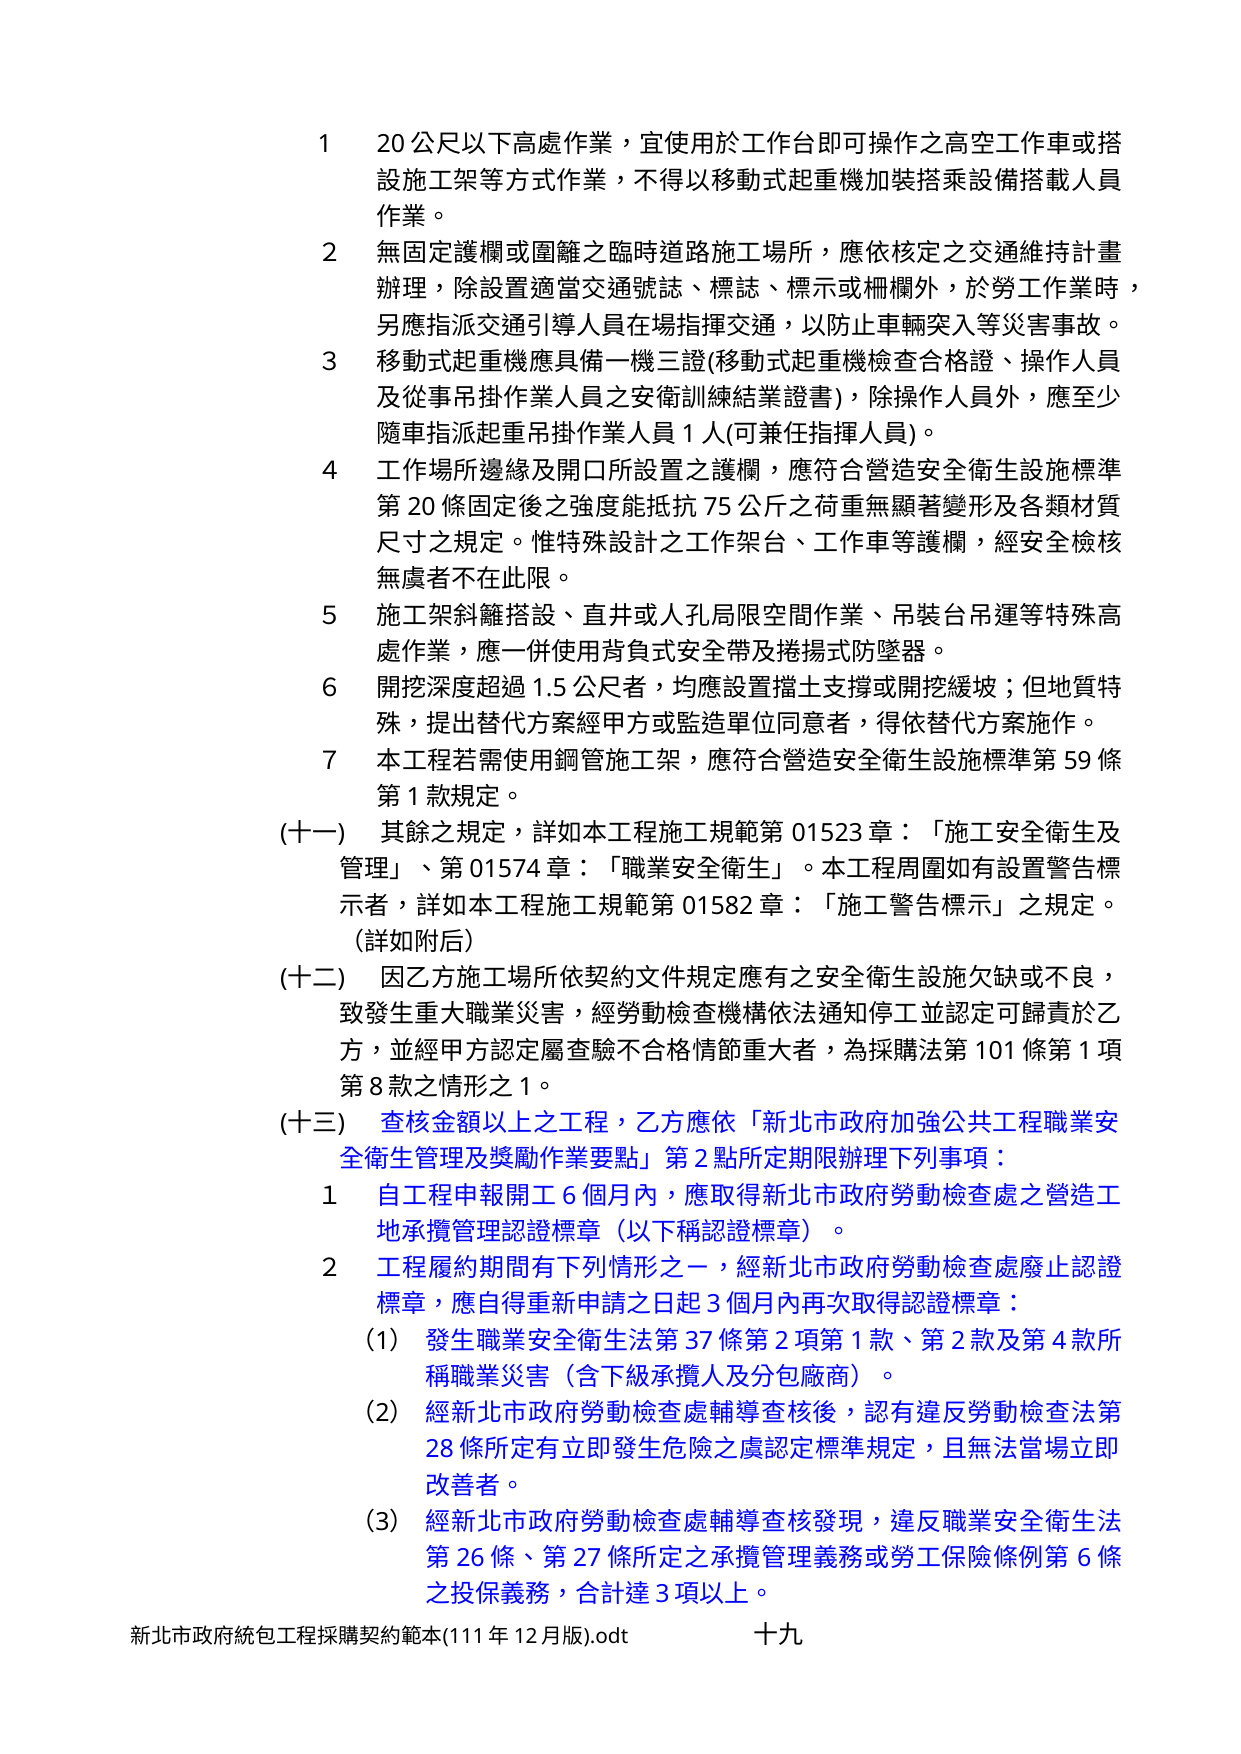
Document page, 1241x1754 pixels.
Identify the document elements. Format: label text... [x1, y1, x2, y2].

subtitle 經新北市政府勞動檢查處輔導查核後，認有違反勞動檢查法第28條所定有立即發生危險之虞認定標準規定，且無法當場立即改善者。 [350, 1393, 1122, 1501]
subtitle 因乙方施工場所依契約文件規定應有之安全衛生設施欠缺或不良，致發生重大職業災害，經勞動檢查機構依法通知停工並認定可歸責於乙方，並經甲方認定屬查驗不合格情節重大者，為採購法第101條第1項第8款之情形之1。 [280, 958, 1122, 1103]
subtitle 移動式起重機應具備一機三證(移動式起重機檢查合格證、操作人員及從事吊掛作業人員之安衛訓練結業證書)，除操作人員外，應至少隨車指派起重吊掛作業人員1人(可兼任指揮人員)。 [317, 341, 1122, 450]
subtitle 無固定護欄或圍籬之臨時道路施工場所，應依核定之交通維持計畫辦理，除設置適當交通號誌、標誌、標示或柵欄外，於勞工作業時，另應指派交通引導人員在場指揮交通，以防止車輛突入等災害事故。 [317, 233, 1122, 341]
subtitle 20公尺以下高處作業，宜使用於工作台即可操作之高空工作車或搭設施工架等方式作業，不得以移動式起重機加裝搭乘設備搭載人員作業。 [317, 124, 1122, 233]
subtitle 其餘之規定，詳如本工程施工規範第01523章：「施工安全衛生及管理」、第01574章：「職業安全衛生」。本工程周圍如有設置警告標示者，詳如本工程施工規範第01582章：「施工警告標示」之規定。（詳如附后） [280, 813, 1122, 958]
subtitle 自工程申報開工6個月內，應取得新北市政府勞動檢查處之營造工地承攬管理認證標章（以下稱認證標章）。 [317, 1175, 1122, 1248]
subtitle 經新北市政府勞動檢查處輔導查核發現，違反職業安全衛生法第26條、第27條所定之承攬管理義務或勞工保險條例第6條之投保義務，合計達3項以上。 [350, 1501, 1122, 1610]
subtitle 開挖深度超過1.5公尺者，均應設置擋土支撐或開挖緩坡；但地質特殊，提出替代方案經甲方或監造單位同意者，得依替代方案施作。 [317, 668, 1122, 740]
subtitle 工程履約期間有下列情形之ㄧ，經新北市政府勞動檢查處廢止認證標章，應自得重新申請之日起3個月內再次取得認證標章： [317, 1248, 1122, 1320]
subtitle 發生職業安全衛生法第37條第2項第1款、第2款及第4款所稱職業災害（含下級承攬人及分包廠商）。 [350, 1320, 1122, 1393]
subtitle 本工程若需使用鋼管施工架，應符合營造安全衛生設施標準第59條第1款規定。 [317, 740, 1122, 813]
subtitle 查核金額以上之工程，乙方應依「新北市政府加強公共工程職業安全衛生管理及獎勵作業要點」第2點所定期限辦理下列事項： [280, 1103, 1122, 1175]
subtitle 施工架斜籬搭設、直井或人孔局限空間作業、吊裝台吊運等特殊高處作業，應一併使用背負式安全帶及捲揚式防墜器。 [317, 595, 1122, 668]
subtitle 工作場所邊緣及開口所設置之護欄，應符合營造安全衛生設施標準第20條固定後之強度能抵抗75公斤之荷重無顯著變形及各類材質尺寸之規定。惟特殊設計之工作架台、工作車等護欄，經安全檢核無虞者不在此限。 [317, 450, 1122, 595]
